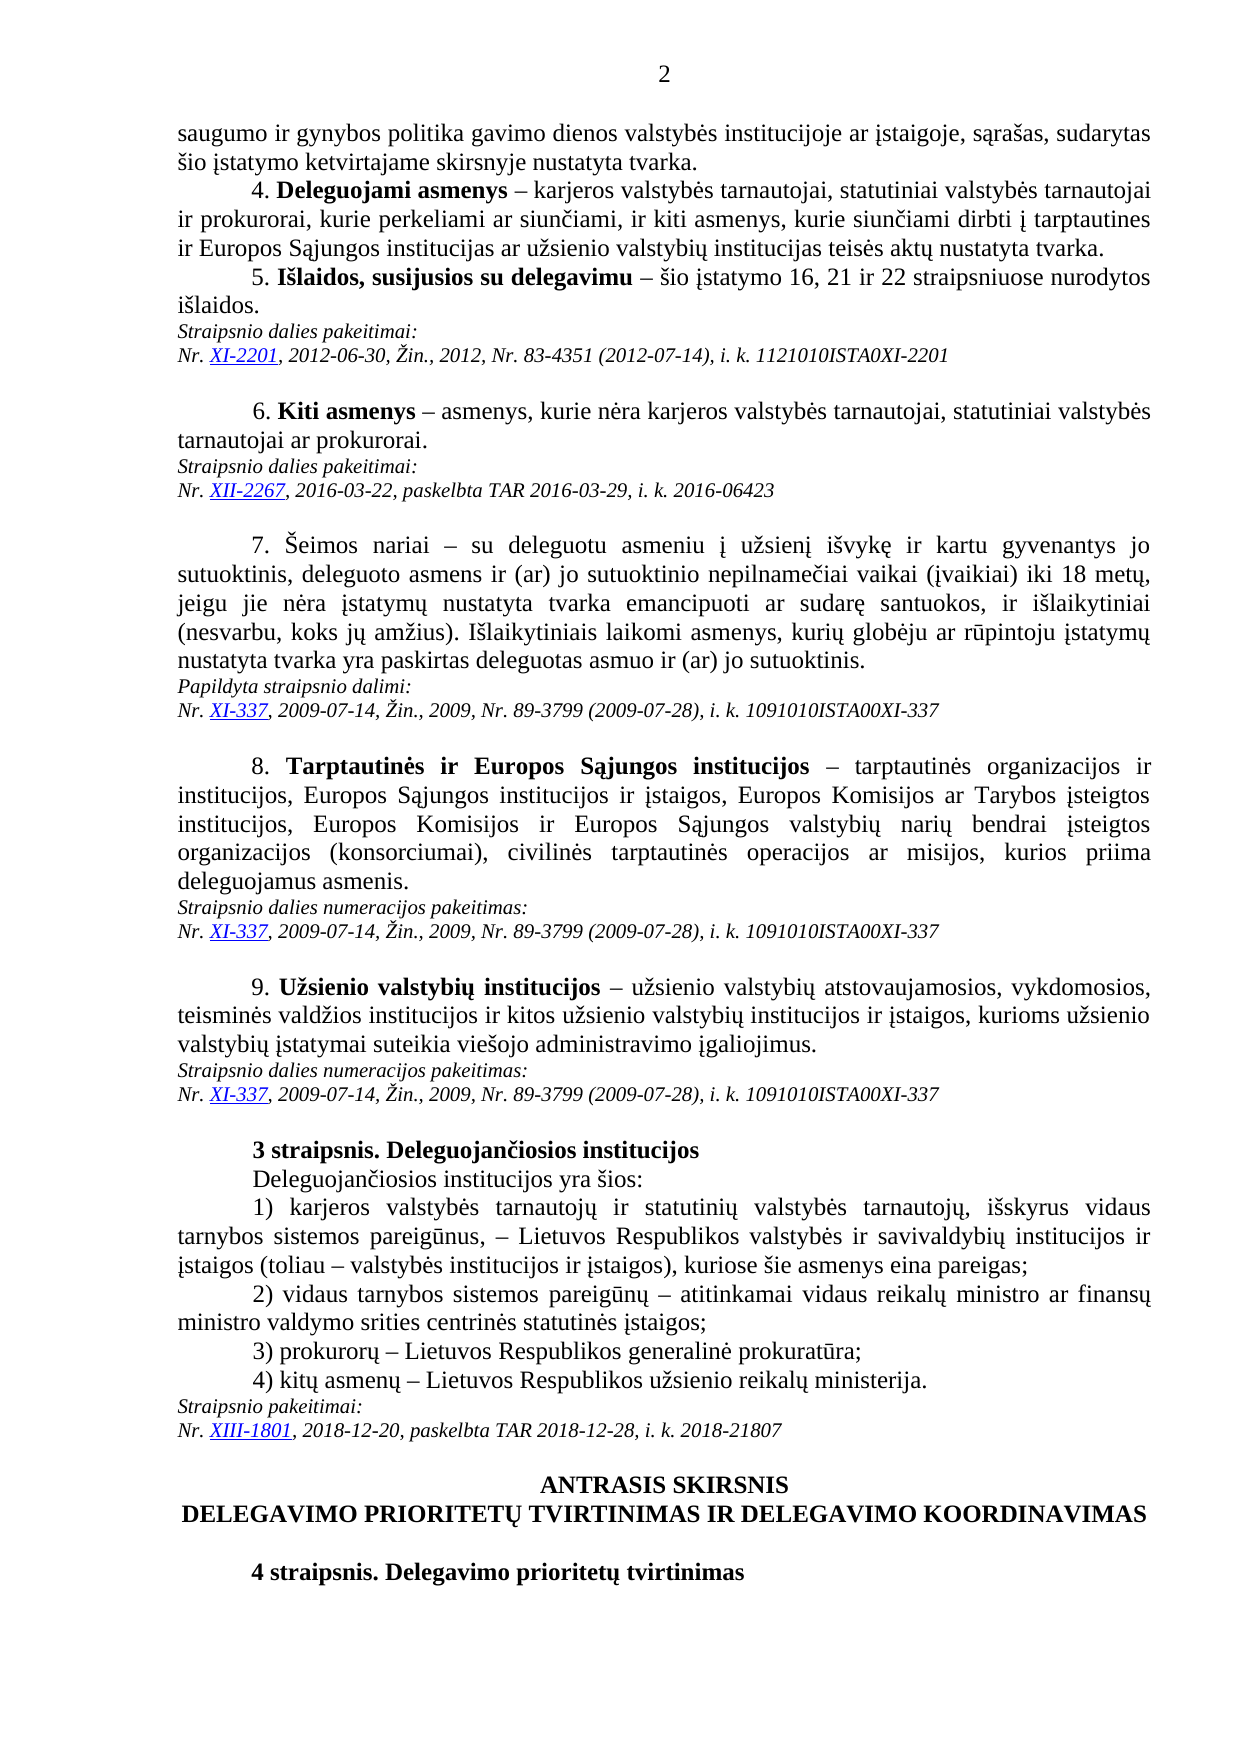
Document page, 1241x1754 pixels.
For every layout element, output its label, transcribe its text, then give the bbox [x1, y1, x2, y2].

text 7. Šeimos nariai – su deleguotu asmeniu į užsienį išvykę ir kartu gyvenantys jo sutuoktinis, deleguoto asmens ir (ar) jo sutuoktinio nepilnamečiai vaikai (įvaikiai) iki 18 metų, jeigu jie nėra įstatymų nustatyta tvarka emancipuoti ar sudarę santuokos, ir išlaikytiniai (nesvarbu, koks jų amžius). Išlaikytiniais laikomi asmenys, kurių globėju ar rūpintoju įstatymų nustatyta tvarka yra paskirtas deleguotas asmuo ir (ar) jo sutuoktinis. [177, 531, 1152, 674]
text Straipsnio dalies numeracijos pakeitimas: [177, 1058, 1152, 1082]
text 5. Išlaidos, susijusios su delegavimu – šio įstatymo 16, 21 ir 22 straipsniuose nurodytos išlaidos. [177, 262, 1152, 319]
text 1) karjeros valstybės tarnautojų ir statutinių valstybės tarnautojų, išskyrus vidaus tarnybos sistemos pareigūnus, – Lietuvos Respublikos valstybės ir savivaldybių institucijos ir įstaigos (toliau – valstybės institucijos ir įstaigos), kuriose šie asmenys eina pareigas; [177, 1192, 1152, 1279]
text Straipsnio pakeitimai: [177, 1394, 1152, 1418]
text DELEGAVIMO PRIORITETŲ TVIRTINIMAS IR DELEGAVIMO KOORDINAVIMAS [177, 1499, 1152, 1528]
text Nr. XI-2201, 2012-06-30, Žin., 2012, Nr. 83-4351 (2012-07-14), i. k. 1121010ISTA0XI-2201 [177, 343, 1152, 367]
text Straipsnio dalies pakeitimai: [177, 319, 1152, 343]
text Deleguojančiosios institucijos yra šios: [177, 1164, 1152, 1192]
text Nr. XIII-1801, 2018-12-20, paskelbta TAR 2018-12-28, i. k. 2018-21807 [177, 1418, 1152, 1442]
text Nr. XI-337, 2009-07-14, Žin., 2009, Nr. 89-3799 (2009-07-28), i. k. 1091010ISTA00XI-337 [177, 1082, 1152, 1106]
text 6. Kiti asmenys – asmenys, kurie nėra karjeros valstybės tarnautojai, statutiniai valstybės tarnautojai ar prokurorai. [177, 396, 1152, 454]
text Nr. XI-337, 2009-07-14, Žin., 2009, Nr. 89-3799 (2009-07-28), i. k. 1091010ISTA00XI-337 [177, 919, 1152, 943]
text 8. Tarptautinės ir Europos Sąjungos institucijos – tarptautinės organizacijos ir institucijos, Europos Sąjungos institucijos ir įstaigos, Europos Komisijos ar Tarybos įsteigtos institucijos, Europos Komisijos ir Europos Sąjungos valstybių narių bendrai įsteigtos organizacijos (konsorciumai), civilinės tarptautinės operacijos ar misijos, kurios priima deleguojamus asmenis. [177, 751, 1152, 895]
text 3) prokurorų – Lietuvos Respublikos generalinė prokuratūra; [177, 1336, 1152, 1365]
text Nr. XI-337, 2009-07-14, Žin., 2009, Nr. 89-3799 (2009-07-28), i. k. 1091010ISTA00XI-337 [177, 698, 1152, 722]
text saugumo ir gynybos politika gavimo dienos valstybės institucijoje ar įstaigoje, sąrašas, sudarytas šio įstatymo ketvirtajame skirsnyje nustatyta tvarka. [177, 118, 1152, 176]
text 2) vidaus tarnybos sistemos pareigūnų – atitinkamai vidaus reikalų ministro ar finansų ministro valdymo srities centrinės statutinės įstaigos; [177, 1279, 1152, 1336]
text 4) kitų asmenų – Lietuvos Respublikos užsienio reikalų ministerija. [177, 1365, 1152, 1394]
text 4. Deleguojami asmenys – karjeros valstybės tarnautojai, statutiniai valstybės tarnautojai ir prokurorai, kurie perkeliami ar siunčiami, ir kiti asmenys, kurie siunčiami dirbti į tarptautines ir Europos Sąjungos institucijas ar užsienio valstybių institucijas teisės aktų nustatyta tvarka. [177, 176, 1152, 262]
text ANTRASIS SKIRSNIS [177, 1471, 1152, 1499]
text 9. Užsienio valstybių institucijos – užsienio valstybių atstovaujamosios, vykdomosios, teisminės valdžios institucijos ir kitos užsienio valstybių institucijos ir įstaigos, kurioms užsienio valstybių įstatymai suteikia viešojo administravimo įgaliojimus. [177, 972, 1152, 1058]
text Papildyta straipsnio dalimi: [177, 674, 1152, 698]
text 4 straipsnis. Delegavimo prioritetų tvirtinimas [177, 1557, 1152, 1586]
text Straipsnio dalies numeracijos pakeitimas: [177, 895, 1152, 919]
text Straipsnio dalies pakeitimai: [177, 454, 1152, 478]
text Nr. XII-2267, 2016-03-22, paskelbta TAR 2016-03-29, i. k. 2016-06423 [177, 478, 1152, 502]
text 3 straipsnis. Deleguojančiosios institucijos [177, 1135, 1152, 1164]
